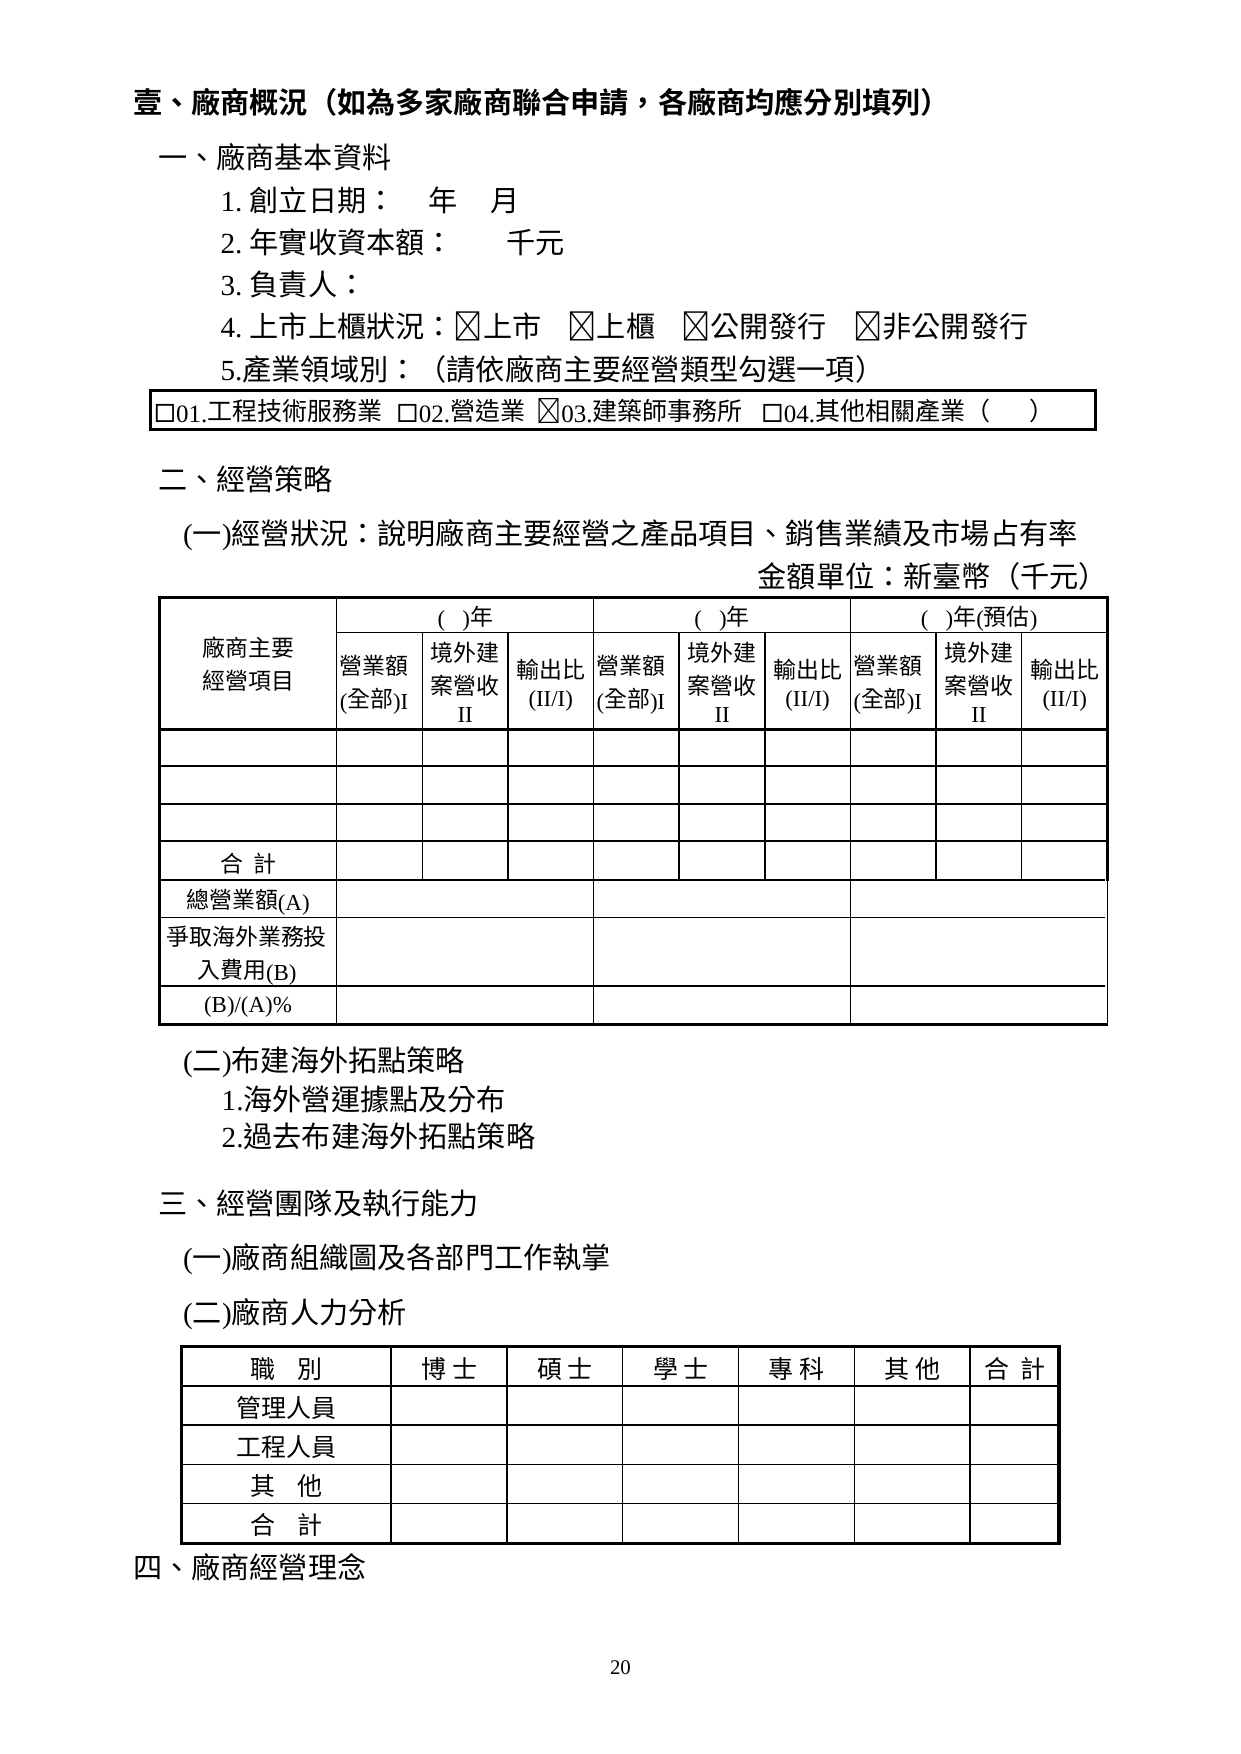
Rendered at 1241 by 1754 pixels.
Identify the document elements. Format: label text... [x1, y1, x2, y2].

text 2.過去布建海外拓點策略 [221, 1118, 1107, 1155]
table_cell [851, 985, 1107, 1022]
table_cell 其 他 [183, 1465, 390, 1502]
table_cell [337, 767, 422, 803]
table_cell 營業額 (全部)I [337, 633, 422, 728]
text (一)廠商組織圖及各部門工作執掌 [183, 1235, 1107, 1277]
table_cell [161, 767, 336, 803]
table_cell [423, 767, 507, 803]
table_cell [1022, 805, 1106, 840]
table_cell [680, 731, 764, 765]
table_cell 合 計 [183, 1504, 390, 1542]
table_cell [623, 1426, 738, 1463]
table_cell 爭取海外業務投入費用(B) [161, 918, 336, 985]
table_cell [851, 842, 935, 879]
text 二、經營策略 [158, 456, 1107, 498]
table_cell [766, 767, 850, 803]
text (一)經營狀況：說明廠商主要經營之產品項目、銷售業績及市場占有率 [183, 511, 1107, 553]
table_cell [971, 1387, 1057, 1424]
table_header 01.工程技術服務業 [152, 392, 398, 428]
table_header 其 他 [855, 1348, 969, 1385]
table_cell [971, 1504, 1057, 1542]
table_cell [1022, 731, 1106, 765]
table_cell [508, 1426, 622, 1463]
table_cell [855, 1504, 969, 1542]
table_cell [594, 918, 850, 985]
table_cell [508, 1465, 622, 1502]
table_cell [851, 731, 935, 765]
table_cell [423, 731, 507, 765]
table_header ( )年 [594, 599, 850, 632]
table_cell [392, 1387, 506, 1424]
table_cell 總營業額(A) [161, 881, 336, 917]
table_cell [1022, 842, 1106, 879]
table_cell 境外建案營收II [423, 633, 507, 728]
table_cell [509, 805, 593, 840]
table_cell [680, 767, 764, 803]
table_cell 合 計 [161, 842, 336, 879]
table_cell 營業額 (全部)I [851, 633, 935, 728]
table_header ( )年(預估) [851, 599, 1106, 632]
table_header 廠商主要 經營項目 [161, 599, 336, 728]
table_cell [594, 731, 678, 765]
table_cell [680, 805, 764, 840]
table_cell (B)/(A)% [161, 987, 336, 1022]
table_cell [509, 767, 593, 803]
text (二)布建海外拓點策略 [183, 1038, 1107, 1080]
table_cell [739, 1426, 854, 1463]
table_cell 輸出比(II/I) [509, 633, 593, 728]
table_cell [766, 842, 850, 879]
text 4. 上市上櫃狀況：上市 上櫃 公開發行 非公開發行 [220, 304, 1107, 346]
table_cell [623, 1504, 738, 1542]
table_cell [766, 805, 850, 840]
table_header 博 士 [392, 1348, 506, 1385]
table_header 02.營造業 03.建築師事務所 [398, 392, 761, 428]
table_cell [937, 805, 1021, 840]
table_cell [337, 987, 593, 1022]
table_cell 營業額 (全部)I [594, 633, 678, 728]
table_cell [594, 881, 850, 917]
text 四、廠商經營理念 [133, 1545, 1107, 1587]
table_header ( )年 [337, 599, 593, 632]
table_cell [594, 767, 678, 803]
table_header 學 士 [623, 1348, 738, 1385]
table_cell [337, 731, 422, 765]
table_cell [739, 1504, 854, 1542]
table_cell [594, 842, 678, 879]
table_cell [508, 1504, 622, 1542]
text 2. 年實收資本額： 千元 [220, 219, 1107, 262]
table_cell [337, 918, 593, 985]
text 1. 創立日期： 年 月 [220, 177, 1107, 219]
table_cell [855, 1387, 969, 1424]
table_header 合 計 [971, 1348, 1057, 1385]
table_cell 境外建案營收II [937, 633, 1021, 728]
table_cell [392, 1465, 506, 1502]
table_cell [851, 767, 935, 803]
table_cell [594, 805, 678, 840]
table_cell [623, 1465, 738, 1502]
table_cell [392, 1426, 506, 1463]
table_cell [971, 1426, 1057, 1463]
table_cell [337, 805, 422, 840]
table_cell [937, 767, 1021, 803]
table_cell [851, 917, 1107, 985]
text 金額單位：新臺幣（千元） [183, 553, 1107, 596]
text 3. 負責人： [220, 262, 1107, 304]
table_cell [851, 805, 935, 840]
table_cell [739, 1387, 854, 1424]
text (二)廠商人力分析 [183, 1290, 1107, 1332]
table_cell 境外建案營收II [680, 633, 764, 728]
table_cell [623, 1387, 738, 1424]
table_cell [937, 842, 1021, 879]
table_cell [392, 1504, 506, 1542]
table_cell [766, 731, 850, 765]
table_header 04.其他相關產業（ ） [761, 392, 1094, 428]
table_cell [423, 805, 507, 840]
text 三、經營團隊及執行能力 [158, 1180, 1107, 1223]
table_cell 工程人員 [183, 1426, 390, 1463]
table_cell [423, 842, 507, 879]
table_cell 管理人員 [183, 1387, 390, 1424]
table_cell [855, 1426, 969, 1463]
table_cell [937, 731, 1021, 765]
table_cell 輸出比(II/I) [1022, 633, 1106, 728]
table_cell [509, 731, 593, 765]
table_cell [971, 1465, 1057, 1502]
table_cell [161, 805, 336, 840]
text 壹、廠商概況（如為多家廠商聯合申請，各廠商均應分別填列） [133, 80, 1107, 122]
table_cell [337, 842, 422, 879]
text 一、廠商基本資料 [158, 135, 1107, 177]
text 5.產業領域別：（請依廠商主要經營類型勾選一項） [220, 346, 1107, 389]
table_cell [509, 842, 593, 879]
table_cell [161, 731, 336, 765]
table_cell [680, 842, 764, 879]
table_header 職 別 [183, 1348, 390, 1385]
table_cell [594, 987, 850, 1022]
table_cell [739, 1465, 854, 1502]
table_header 碩 士 [508, 1348, 622, 1385]
text 1.海外營運據點及分布 [221, 1080, 1107, 1118]
table_cell [1022, 767, 1106, 803]
table_cell [337, 881, 593, 917]
table_cell [851, 879, 1107, 917]
table_cell [508, 1387, 622, 1424]
table_cell [855, 1465, 969, 1502]
table_cell 輸出比(II/I) [766, 633, 850, 728]
table_header 專 科 [739, 1348, 854, 1385]
